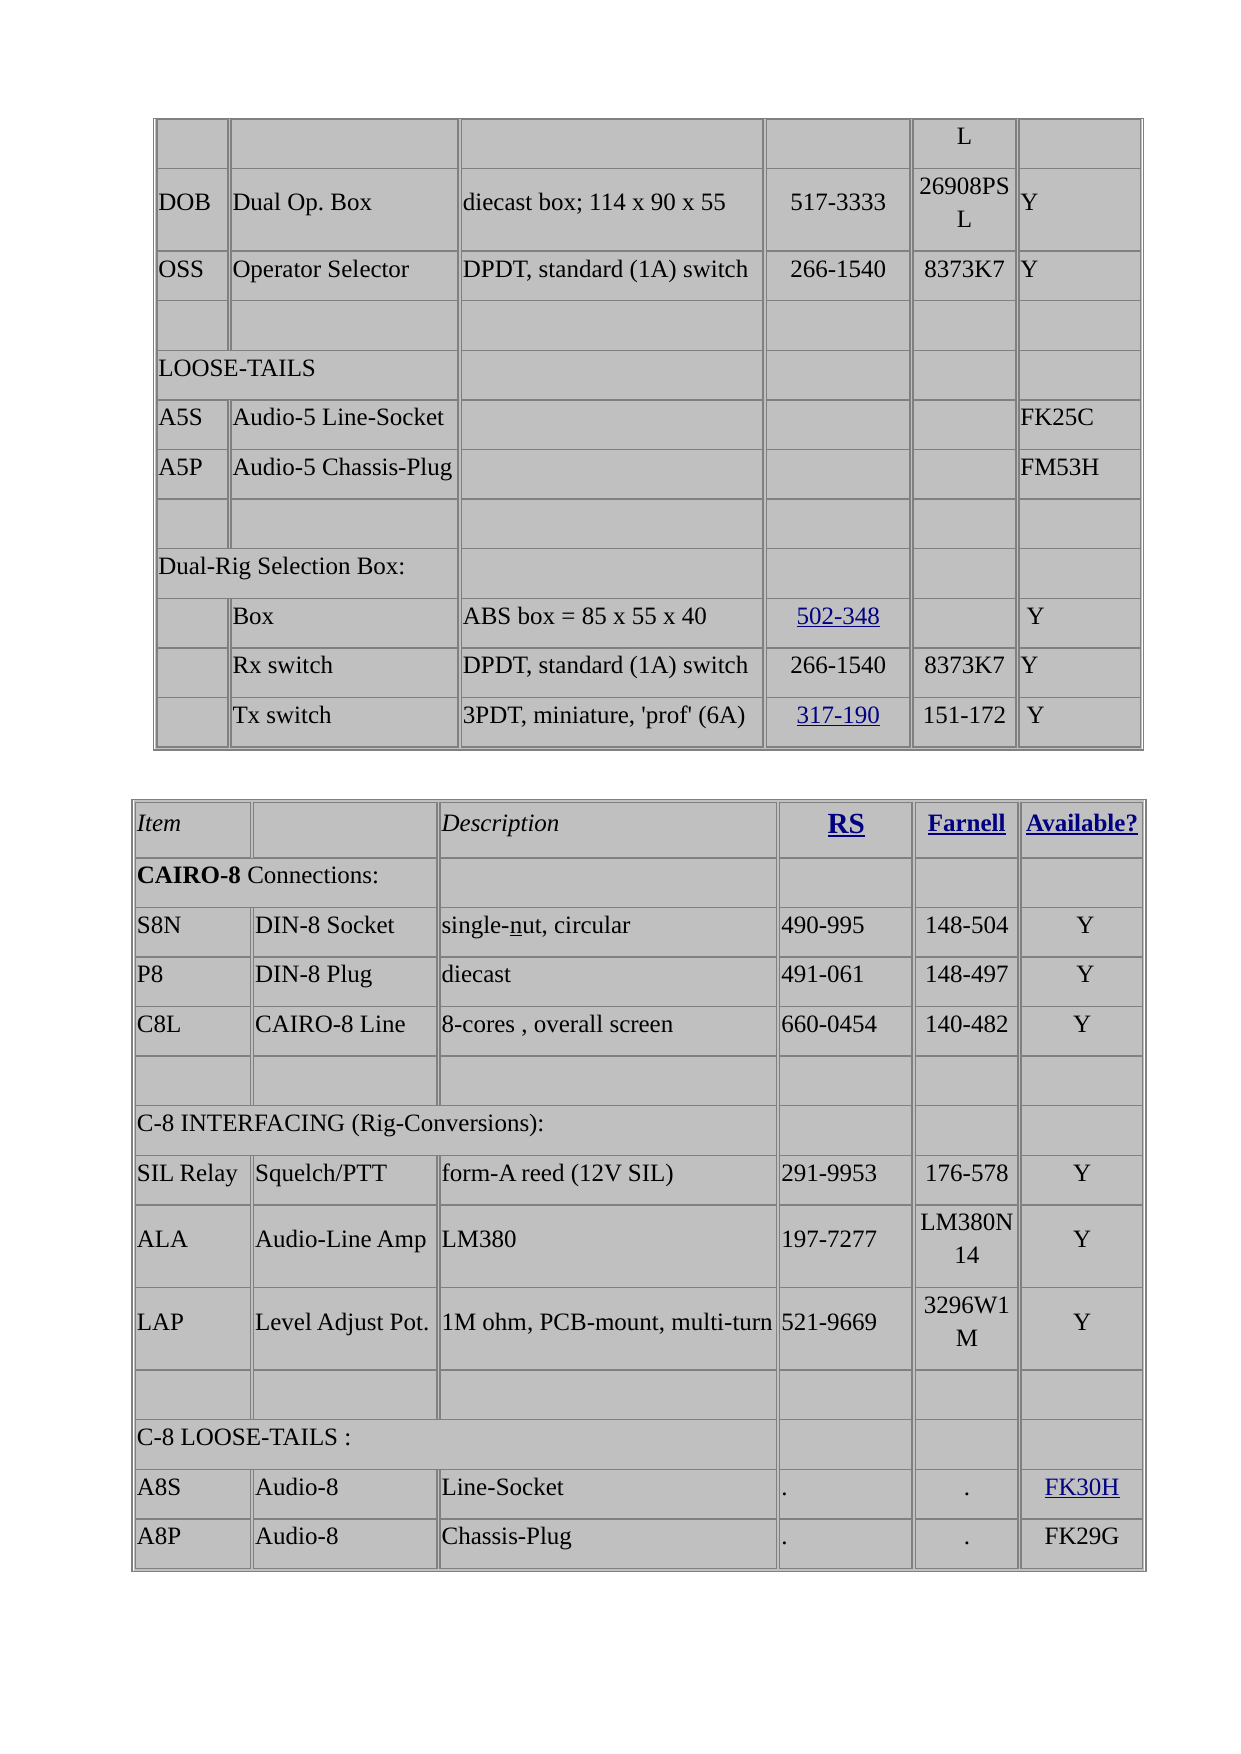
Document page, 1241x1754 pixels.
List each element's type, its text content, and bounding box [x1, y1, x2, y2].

table_cell [158, 301, 227, 349]
table_cell FK25C [1020, 401, 1140, 449]
table_cell [1020, 351, 1140, 399]
table_cell A8P [136, 1520, 250, 1568]
table_cell [914, 500, 1015, 548]
table_cell [914, 301, 1015, 349]
table_cell Audio-5 Chassis-Plug [232, 450, 457, 498]
table_cell 317-190 [767, 698, 909, 746]
table_cell Audio-Line Amp [254, 1206, 436, 1287]
table_cell S8N [136, 908, 250, 956]
table_cell [136, 1371, 250, 1419]
table_cell diecast [441, 958, 776, 1006]
table_cell Y [1020, 252, 1140, 300]
table_cell [914, 450, 1015, 498]
table_cell LM380N14 [916, 1206, 1017, 1287]
table_header [254, 803, 436, 857]
table_cell [914, 549, 1015, 597]
table_cell [1022, 1420, 1142, 1468]
table_cell 490-995 [780, 908, 911, 956]
table_cell 26908PSL [914, 169, 1015, 250]
table_cell Rx switch [232, 649, 457, 697]
table_cell [780, 1057, 911, 1105]
table_cell [441, 1057, 776, 1105]
table_cell . [780, 1470, 911, 1518]
table_cell 502-348 [767, 599, 909, 647]
table_cell 491-061 [780, 958, 911, 1006]
table_cell . [916, 1520, 1017, 1568]
table_cell DPDT, standard (1A) switch [462, 649, 762, 697]
table_cell 8373K7 [914, 252, 1015, 300]
table_cell [914, 599, 1015, 647]
table_cell DIN-8 Plug [254, 958, 436, 1006]
table_cell 3PDT, miniature, 'prof' (6A) [462, 698, 762, 746]
table_cell 8373K7 [914, 649, 1015, 697]
table_cell [1020, 301, 1140, 349]
table_header Item [136, 803, 250, 857]
table_cell DIN-8 Socket [254, 908, 436, 956]
table_cell Y [1020, 169, 1140, 250]
table_cell 521-9669 [780, 1288, 911, 1369]
table_cell [441, 859, 776, 907]
table_cell [1022, 1371, 1142, 1419]
table_cell [767, 450, 909, 498]
table_cell 8-cores , overall screen [441, 1007, 776, 1055]
table_cell LOOSE-TAILS [158, 351, 457, 399]
table_header RS [780, 803, 911, 857]
table_cell 140-482 [916, 1007, 1017, 1055]
table_cell 148-504 [916, 908, 1017, 956]
table_cell [232, 120, 457, 168]
table_cell Audio-8 [254, 1520, 436, 1568]
table_header Available? [1022, 803, 1142, 857]
table_cell C-8 LOOSE-TAILS : [136, 1420, 776, 1468]
table_cell [136, 1057, 250, 1105]
table_cell 197-7277 [780, 1206, 911, 1287]
table_cell [158, 649, 227, 697]
table_cell FK30H [1022, 1470, 1142, 1518]
table_cell Y [1020, 649, 1140, 697]
table_cell Dual-Rig Selection Box: [158, 549, 457, 597]
table_cell [462, 450, 762, 498]
table_cell 517-3333 [767, 169, 909, 250]
table_cell Level Adjust Pot. [254, 1288, 436, 1369]
table_cell [462, 549, 762, 597]
table_cell [767, 351, 909, 399]
table_cell [916, 1106, 1017, 1154]
table_cell . [916, 1470, 1017, 1518]
table_cell [780, 859, 911, 907]
table_cell 148-497 [916, 958, 1017, 1006]
table_cell [158, 500, 227, 548]
table_cell Y [1020, 698, 1140, 746]
table_cell [232, 301, 457, 349]
table_cell [441, 1371, 776, 1419]
table_cell Y [1022, 958, 1142, 1006]
table_cell Box [232, 599, 457, 647]
table_cell [780, 1106, 911, 1154]
table_cell [916, 1420, 1017, 1468]
table_cell Chassis-Plug [441, 1520, 776, 1568]
table_cell OSS [158, 252, 227, 300]
table_cell diecast box; 114 x 90 x 55 [462, 169, 762, 250]
table_cell [1020, 549, 1140, 597]
table_header Description [441, 803, 776, 857]
table_cell Y [1022, 908, 1142, 956]
table_cell 266-1540 [767, 252, 909, 300]
table_cell Y [1022, 1288, 1142, 1369]
table_cell [462, 301, 762, 349]
table_cell Audio-8 [254, 1470, 436, 1518]
table_cell [232, 500, 457, 548]
table_header Farnell [916, 803, 1017, 857]
table_cell [1022, 1057, 1142, 1105]
table_cell A8S [136, 1470, 250, 1518]
table_cell [158, 698, 227, 746]
table_cell Y [1022, 1156, 1142, 1204]
table_cell [158, 120, 227, 168]
table_cell L [914, 120, 1015, 168]
table_cell FM53H [1020, 450, 1140, 498]
table_cell [462, 120, 762, 168]
table_cell 291-9953 [780, 1156, 911, 1204]
table_cell [780, 1420, 911, 1468]
table_cell [254, 1057, 436, 1105]
table_cell Operator Selector [232, 252, 457, 300]
table_cell [767, 301, 909, 349]
table_cell [462, 401, 762, 449]
table_cell 660-0454 [780, 1007, 911, 1055]
table_cell [916, 1371, 1017, 1419]
table_cell LAP [136, 1288, 250, 1369]
table_cell Line-Socket [441, 1470, 776, 1518]
table_cell [914, 401, 1015, 449]
table_cell 151-172 [914, 698, 1015, 746]
table_cell . [780, 1520, 911, 1568]
table_cell CAIRO-8 Line [254, 1007, 436, 1055]
table_cell ALA [136, 1206, 250, 1287]
table_cell A5P [158, 450, 227, 498]
table_cell [1022, 859, 1142, 907]
table_cell LM380 [441, 1206, 776, 1287]
table_cell [254, 1371, 436, 1419]
table_cell [767, 549, 909, 597]
table_cell 3296W1M [916, 1288, 1017, 1369]
table_cell [462, 500, 762, 548]
table_cell Y [1022, 1007, 1142, 1055]
table_cell [158, 599, 227, 647]
table_cell Y [1022, 1206, 1142, 1287]
table_cell [767, 120, 909, 168]
table_cell Squelch/PTT [254, 1156, 436, 1204]
table_cell [462, 351, 762, 399]
table_cell ABS box = 85 x 55 x 40 [462, 599, 762, 647]
table_cell [1020, 500, 1140, 548]
table_cell 176-578 [916, 1156, 1017, 1204]
table_cell single-nut, circular [441, 908, 776, 956]
table_cell Dual Op. Box [232, 169, 457, 250]
table_cell Audio-5 Line-Socket [232, 401, 457, 449]
table_cell CAIRO-8 Connections: [136, 859, 436, 907]
table_cell P8 [136, 958, 250, 1006]
table_cell FK29G [1022, 1520, 1142, 1568]
table_cell SIL Relay [136, 1156, 250, 1204]
table_cell C-8 INTERFACING (Rig-Conversions): [136, 1106, 776, 1154]
table_cell DOB [158, 169, 227, 250]
table_cell Tx switch [232, 698, 457, 746]
table_cell 266-1540 [767, 649, 909, 697]
table_cell [1022, 1106, 1142, 1154]
table_cell [914, 351, 1015, 399]
table_cell [916, 859, 1017, 907]
table_cell [780, 1371, 911, 1419]
table_cell [767, 401, 909, 449]
table_cell form-A reed (12V SIL) [441, 1156, 776, 1204]
table_cell [767, 500, 909, 548]
table_cell DPDT, standard (1A) switch [462, 252, 762, 300]
table_cell Y [1020, 599, 1140, 647]
table_cell [916, 1057, 1017, 1105]
table_cell [1020, 120, 1140, 168]
table_cell C8L [136, 1007, 250, 1055]
table_cell 1M ohm, PCB-mount, multi-turn [441, 1288, 776, 1369]
table_cell A5S [158, 401, 227, 449]
